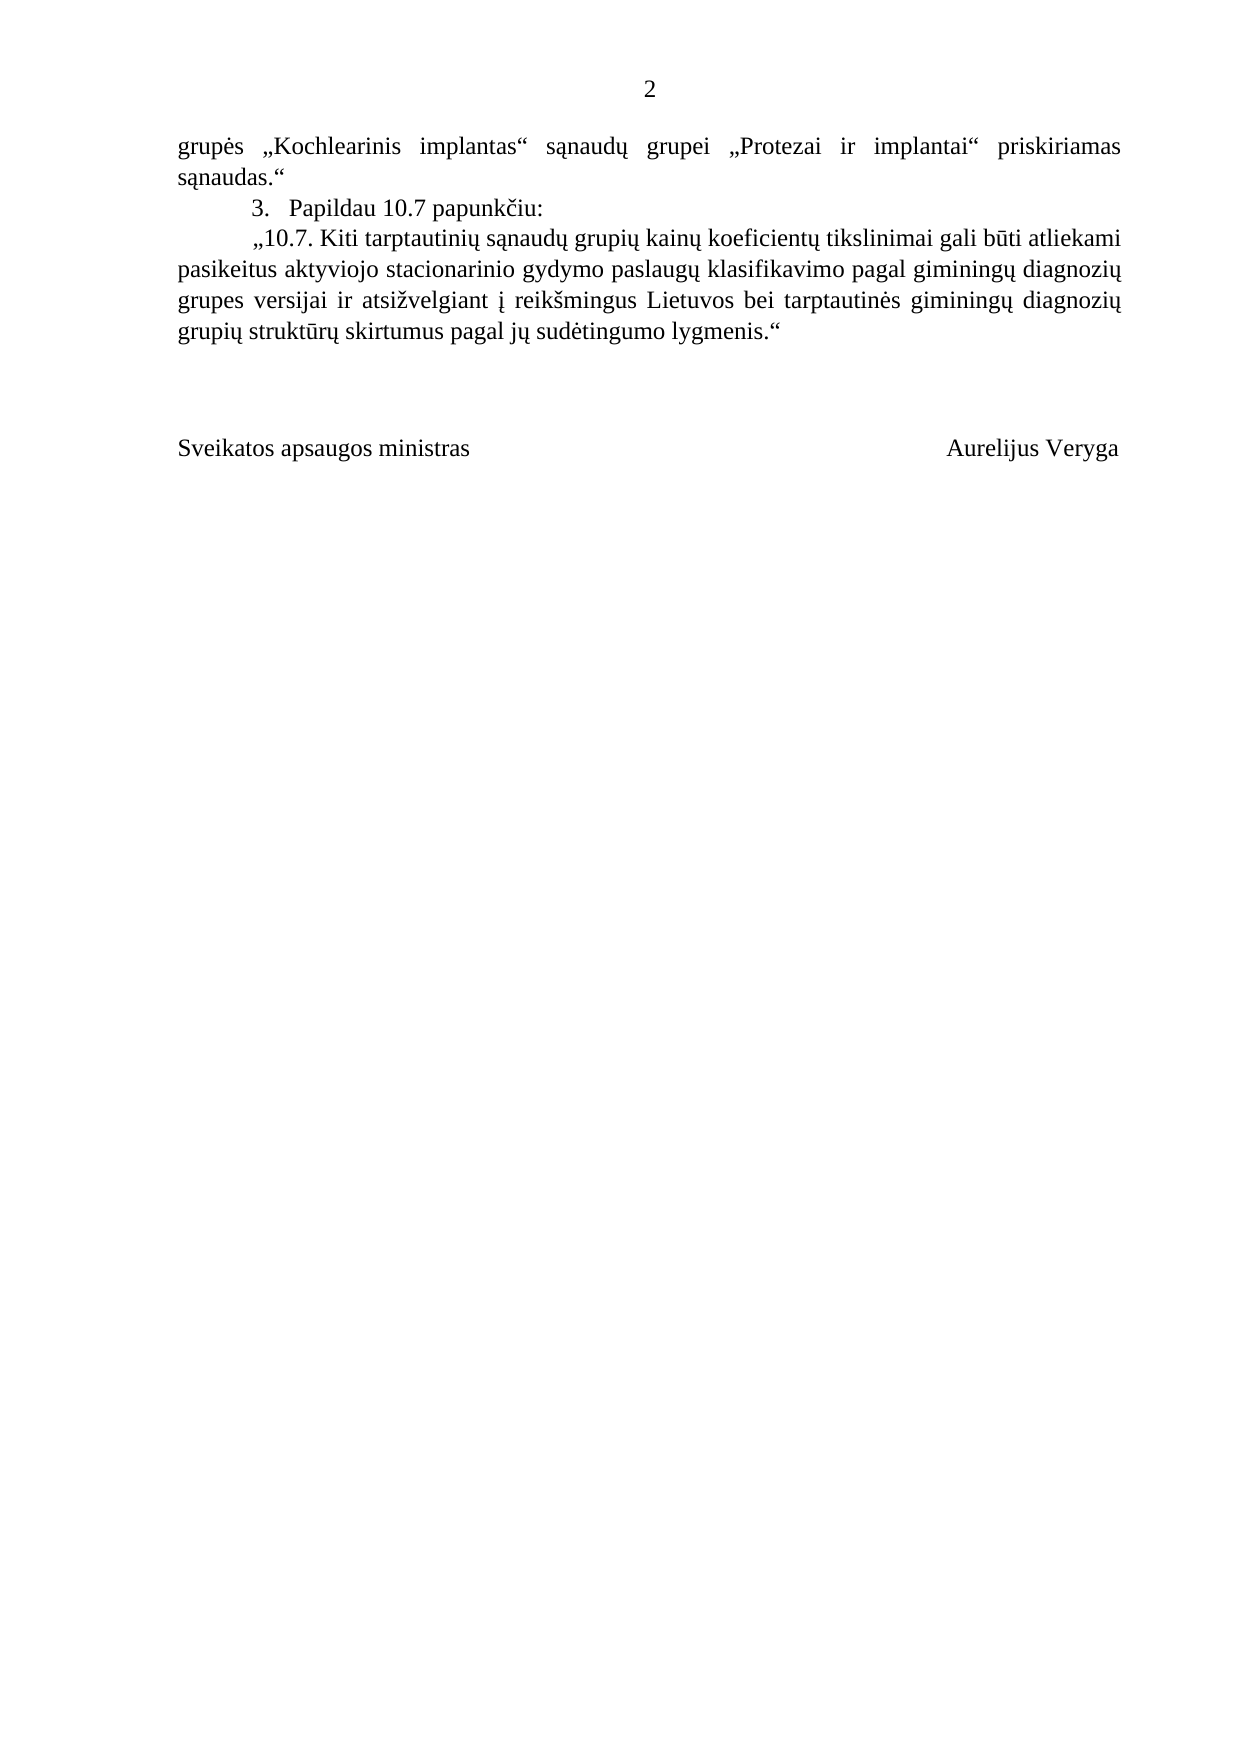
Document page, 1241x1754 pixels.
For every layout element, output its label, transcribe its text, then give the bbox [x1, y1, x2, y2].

text grupės „Kochlearinis implantas“ sąnaudų grupei „Protezai ir implantai“ priskiriamas sąnaudas.“ [177, 131, 1122, 191]
text Sveikatos apsaugos ministras Aurelijus Veryga [177, 433, 1122, 461]
text „10.7. Kiti tarptautinių sąnaudų grupių kainų koeficientų tikslinimai gali būti atliekami pasikeitus aktyviojo stacionarinio gydymo paslaugų klasifikavimo pagal giminingų diagnozių grupes versijai ir atsižvelgiant į reikšmingus Lietuvos bei tarptautinės giminingų diagnozių grupių struktūrų skirtumus pagal jų sudėtingumo lygmenis.“ [177, 223, 1122, 344]
text 3. Papildau 10.7 papunkčiu: [251, 193, 1122, 222]
